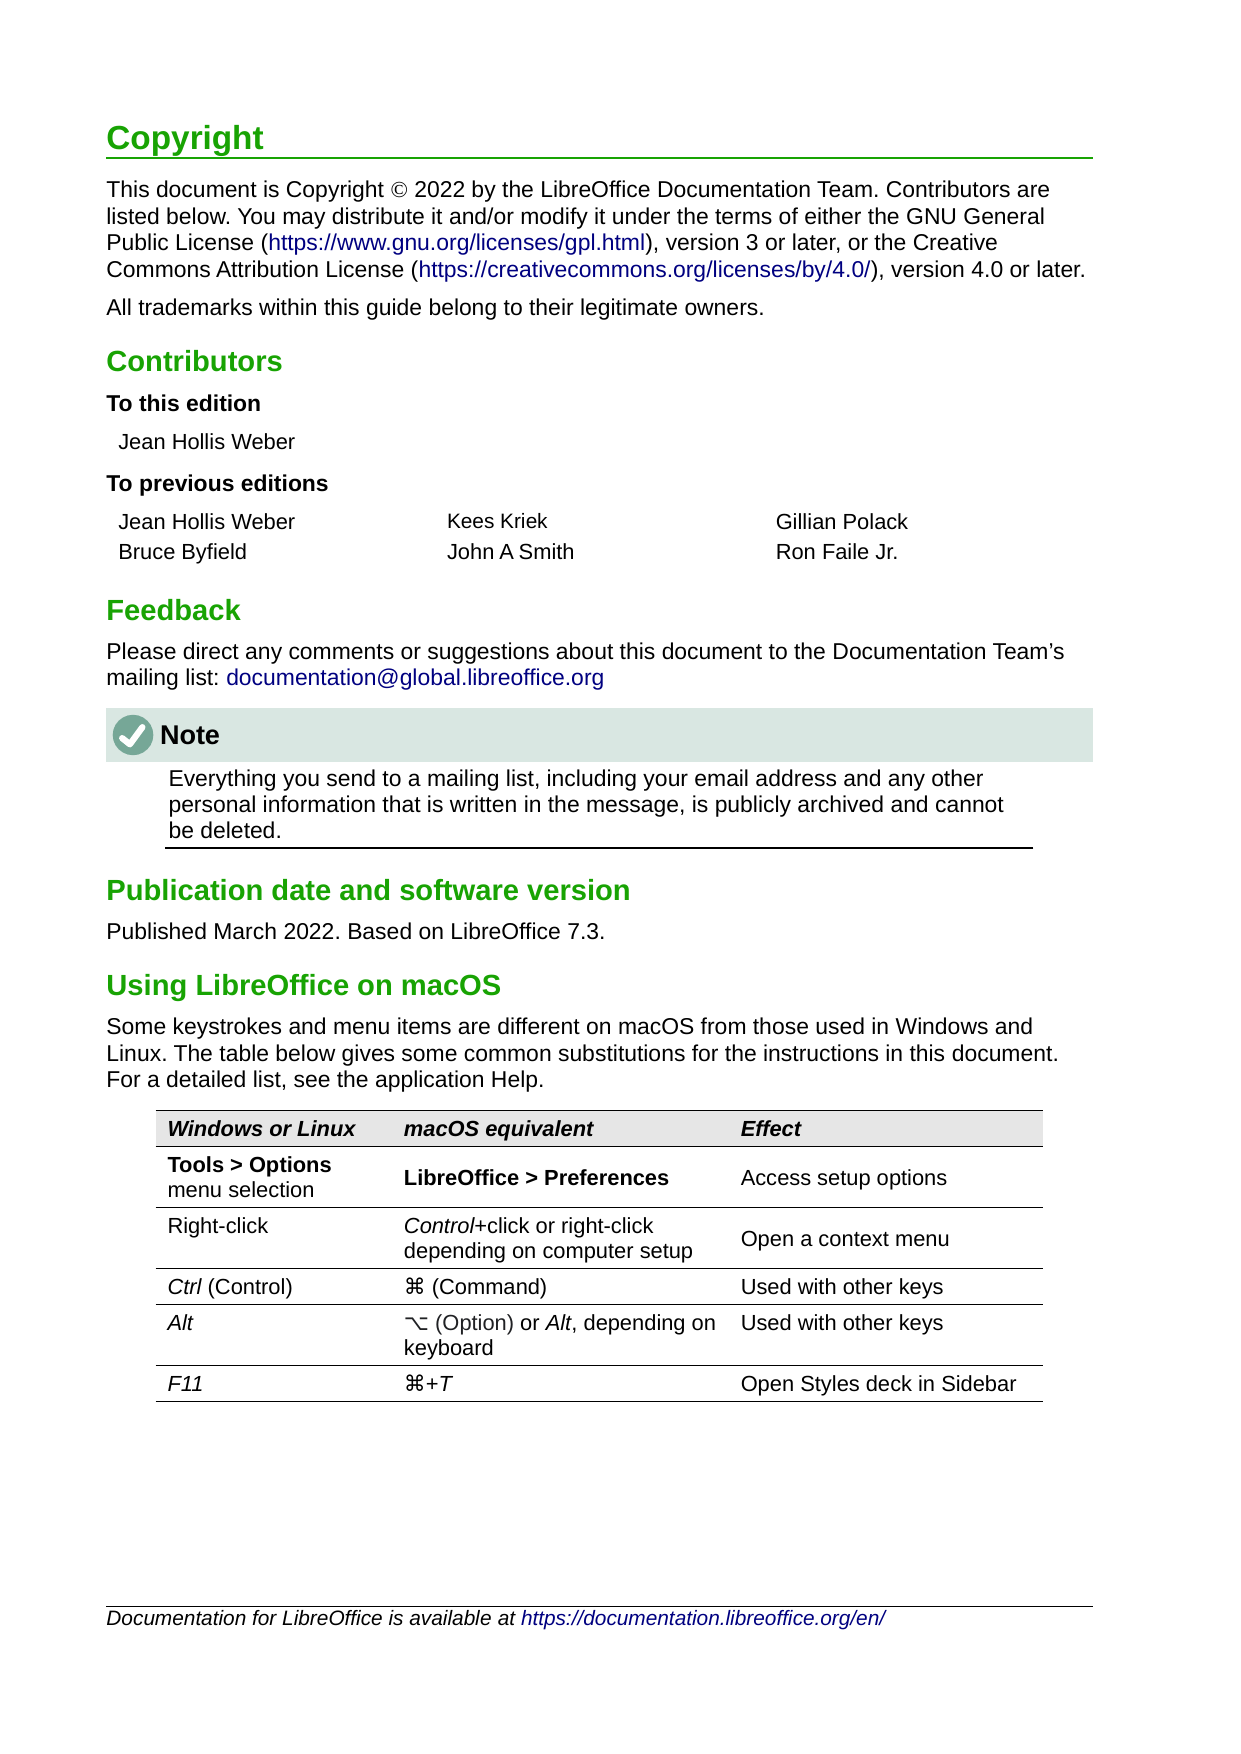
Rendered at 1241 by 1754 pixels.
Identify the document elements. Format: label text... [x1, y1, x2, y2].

table_cell Open Styles deck in Sidebar [729, 1366, 1043, 1401]
subtitle Publication date and software version [106, 872, 1093, 906]
table_header Jean Hollis Weber [106, 509, 435, 539]
table_header [766, 429, 1093, 458]
table_cell Bruce Byfield [106, 539, 435, 569]
table_cell F11 [156, 1366, 392, 1401]
text Please direct any comments or suggestions about this document to the Documentation Team’s mailing list: documentation@global.libreoffice.org [106, 638, 1093, 691]
table_cell ⌘ (Command) [392, 1269, 729, 1304]
table_header Jean Hollis Weber [106, 429, 440, 458]
subtitle Contributors [106, 344, 1093, 378]
text To this edition [106, 390, 1093, 416]
subtitle Copyright [106, 118, 1093, 157]
subtitle Note [106, 708, 1093, 762]
table_cell ⌥ (Option) or Alt, depending on keyboard [392, 1305, 729, 1365]
table_cell ⌘+T [392, 1366, 729, 1401]
subtitle Using LibreOffice on macOS [106, 968, 1093, 1001]
text To previous editions [106, 470, 1093, 497]
table_cell Control+click or right-click depending on computer setup [392, 1208, 729, 1268]
text Some keystrokes and menu items are different on macOS from those used in Windows and Linux. The table below gives some common substitutions for the instructions in this document. For a detailed list, see the application Help. [106, 1013, 1093, 1092]
table_cell Access setup options [729, 1147, 1043, 1207]
subtitle Feedback [106, 592, 1093, 626]
table_cell Ron Faile Jr. [764, 539, 1093, 569]
table_cell Used with other keys [729, 1269, 1043, 1304]
table_cell Ctrl (Control) [156, 1269, 392, 1304]
table_header macOS equivalent [392, 1111, 729, 1146]
table_header Effect [729, 1111, 1043, 1146]
table_header Gillian Polack [764, 509, 1093, 539]
table_cell Alt [156, 1305, 392, 1365]
table_cell Open a context menu [729, 1208, 1043, 1268]
table_header [440, 429, 766, 458]
text All trademarks within this guide belong to their legitimate owners. [106, 294, 1093, 321]
text This document is Copyright © 2022 by the LibreOffice Documentation Team. Contributors are listed below. You may distribute it and/or modify it under the terms of either the GNU General Public License (https://www.gnu.org/licenses/gpl.html), version 3 or later, or the Creative Commons Attribution License (https://creativecommons.org/licenses/by/4.0/), version 4.0 or later. [106, 176, 1093, 282]
text Published March 2022. Based on LibreOffice 7.3. [106, 918, 1093, 944]
table_header Kees Kriek [435, 509, 764, 539]
table_cell John A Smith [435, 539, 764, 569]
table_header Windows or Linux [156, 1111, 392, 1146]
table_cell LibreOffice > Preferences [392, 1147, 729, 1207]
table_cell Right-click [156, 1208, 392, 1268]
table_cell Tools > Options menu selection [156, 1147, 392, 1207]
table_cell Used with other keys [729, 1305, 1043, 1365]
text Everything you send to a mailing list, including your email address and any other personal information that is written in the message, is publicly archived and cannot be deleted. [165, 762, 1033, 847]
